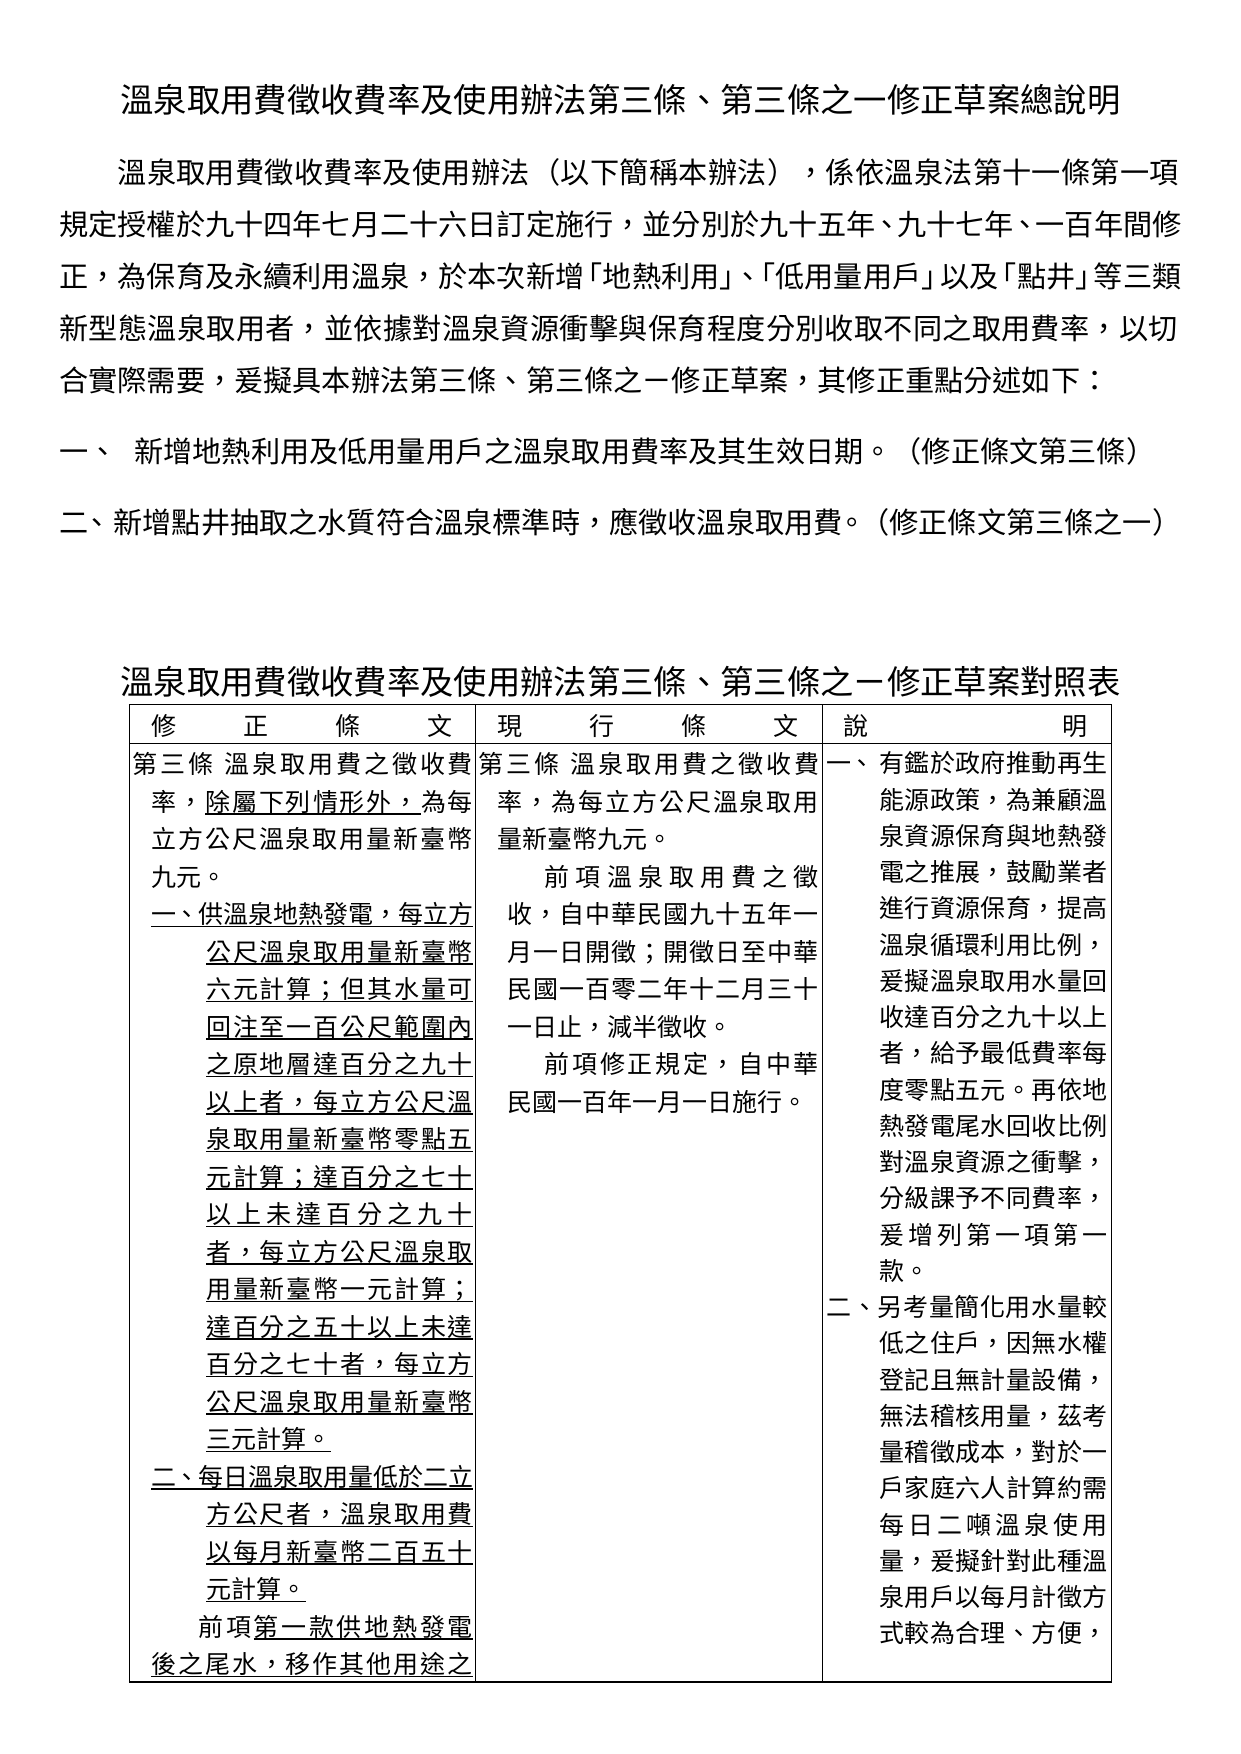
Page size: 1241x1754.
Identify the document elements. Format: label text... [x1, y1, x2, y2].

list 新增地熱利用及低用量用戶之溫泉取用費率及其生效日期。（修正條文第三條） [59, 421, 1181, 473]
table_header 修正條文 [130, 705, 475, 743]
text 二、 新增點井抽取之水質符合溫泉標準時，應徵收溫泉取用費。（修正條文第三條之一） [59, 492, 1181, 544]
text 溫泉取用費徵收費率及使用辦法（以下簡稱本辦法），係依溫泉法第十一條第一項規定授權於九十四年七月二十六日訂定施行，並分別於九十五年、九十七年、一百年間修正，為保育及永續利用溫泉，於本次新增「地熱利用」、「低用量用戶」以及「點井」等三類新型態溫泉取用者，並依據對溫泉資源衝擊與保育程度分別收取不同之取用費率，以切合實際需要，爰擬具本辦法第三條、第三條之ㄧ修正草案，其修正重點分述如下： [59, 142, 1181, 402]
table_header 現行條文 [476, 705, 822, 743]
table_cell 一、 有鑑於政府推動再生能源政策，為兼顧溫泉資源保育與地熱發電之推展，鼓勵業者進行資源保育，提高溫泉循環利用比例，爰擬溫泉取用水量回收達百分之九十以上者，給予最低費率每度零點五元。再依地熱發電尾水回收比例對溫泉資源之衝擊，分級課予不同費率，爰增列第一項第一款。 二、另考量簡化用水量較低之住戶，因無水權登記且無計量設備，無法稽核用量，茲考量稽徵成本，對於一戶家庭六人計算約需每日二噸溫泉使用量，爰擬針對此種溫泉用戶以每月計徵方式較為合理、方便， [823, 744, 1111, 1681]
table_header 說明 [823, 705, 1111, 743]
text 溫泉取用費徵收費率及使用辦法第三條、第三條之ㄧ修正草案對照表 [59, 656, 1181, 704]
text 溫泉取用費徵收費率及使用辦法第三條、第三條之一修正草案總說明 [59, 71, 1181, 123]
table_cell 第三條 溫泉取用費之徵收費率，除屬下列情形外，為每立方公尺溫泉取用量新臺幣九元。 一、供溫泉地熱發電，每立方公尺溫泉取用量新臺幣六元計算；但其水量可回注至一百公尺範圍內之原地層達百分之九十以上者，每立方公尺溫泉取用量新臺幣零點五元計算；達百分之七十以上未達百分之九十者，每立方公尺溫泉取用量新臺幣一元計算；達百分之五十以上未達百分之七十者，每立方公尺溫泉取用量新臺幣三元計算。 二、每日溫泉取用量低於二立方公尺者，溫泉取用費以每月新臺幣二百五十元計算。 前項第一款供地熱發電後之尾水，移作其他用途之 [130, 744, 475, 1681]
table_cell 第三條 溫泉取用費之徵收費率，為每立方公尺溫泉取用量新臺幣九元。 前項溫泉取用費之徵收，自中華民國九十五年一月一日開徵；開徵日至中華民國一百零二年十二月三十一日止，減半徵收。 前項修正規定，自中華民國一百年一月一日施行。 [476, 744, 822, 1681]
